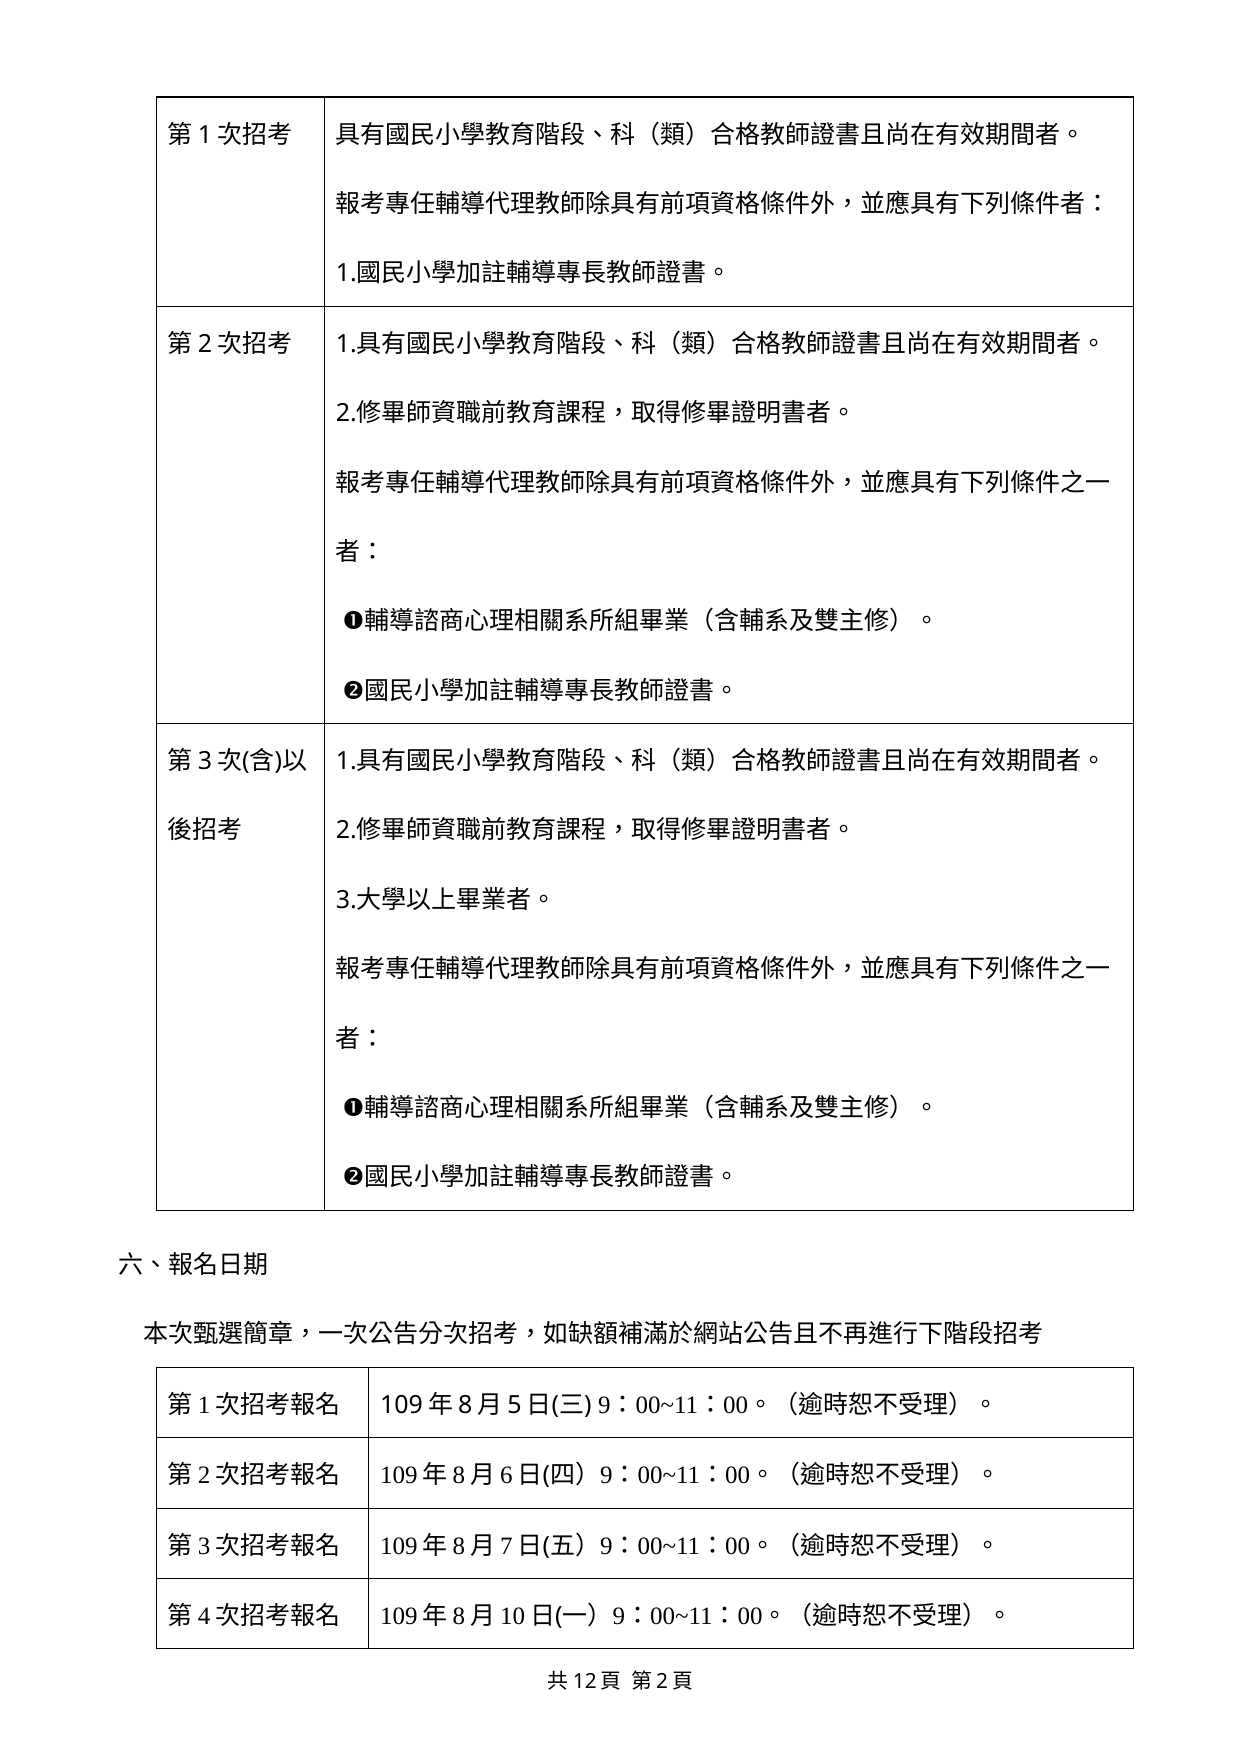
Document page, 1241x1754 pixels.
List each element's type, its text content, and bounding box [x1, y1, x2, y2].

table_header 具有國民小學教育階段、科（類）合格教師證書且尚在有效期間者。 報考專任輔導代理教師除具有前項資格條件外，並應具有下列條件者： 1.國民小學加註輔導專長教師證書。 [325, 98, 1133, 306]
table_cell 1.具有國民小學教育階段、科（類）合格教師證書且尚在有效期間者。 2.修畢師資職前教育課程，取得修畢證明書者。 3.大學以上畢業者。 報考專任輔導代理教師除具有前項資格條件外，並應具有下列條件之一者： 輔導諮商心理相關系所組畢業（含輔系及雙主修）。 國民小學加註輔導專長教師證書。 [325, 724, 1133, 1209]
table_cell 第3次招考報名 [157, 1509, 368, 1578]
table_header 第1次招考報名 [157, 1368, 368, 1437]
table_header 109年8月5日(三) 9：00~11：00。（逾時恕不受理）。 [369, 1368, 1133, 1437]
table_header 第1次招考 [157, 98, 324, 306]
table_cell 109年8月10日(一）9：00~11：00。（逾時恕不受理）。 [369, 1579, 1133, 1648]
table_cell 第2次招考報名 [157, 1438, 368, 1507]
table_cell 1.具有國民小學教育階段、科（類）合格教師證書且尚在有效期間者。 2.修畢師資職前教育課程，取得修畢證明書者。 報考專任輔導代理教師除具有前項資格條件外，並應具有下列條件之一者： 輔導諮商心理相關系所組畢業（含輔系及雙主修）。 國民小學加註輔導專長教師證書。 [325, 307, 1133, 723]
table_cell 第2次招考 [157, 307, 324, 723]
text 六、報名日期 本次甄選簡章，一次公告分次招考，如缺額補滿於網站公告且不再進行下階段招考 [118, 1228, 1122, 1367]
table_cell 第3次(含)以後招考 [157, 724, 324, 1209]
table_cell 109年8月6日(四）9：00~11：00。（逾時恕不受理）。 [369, 1438, 1133, 1507]
table_cell 第4次招考報名 [157, 1579, 368, 1648]
table_cell 109年8月7日(五）9：00~11：00。（逾時恕不受理）。 [369, 1509, 1133, 1578]
